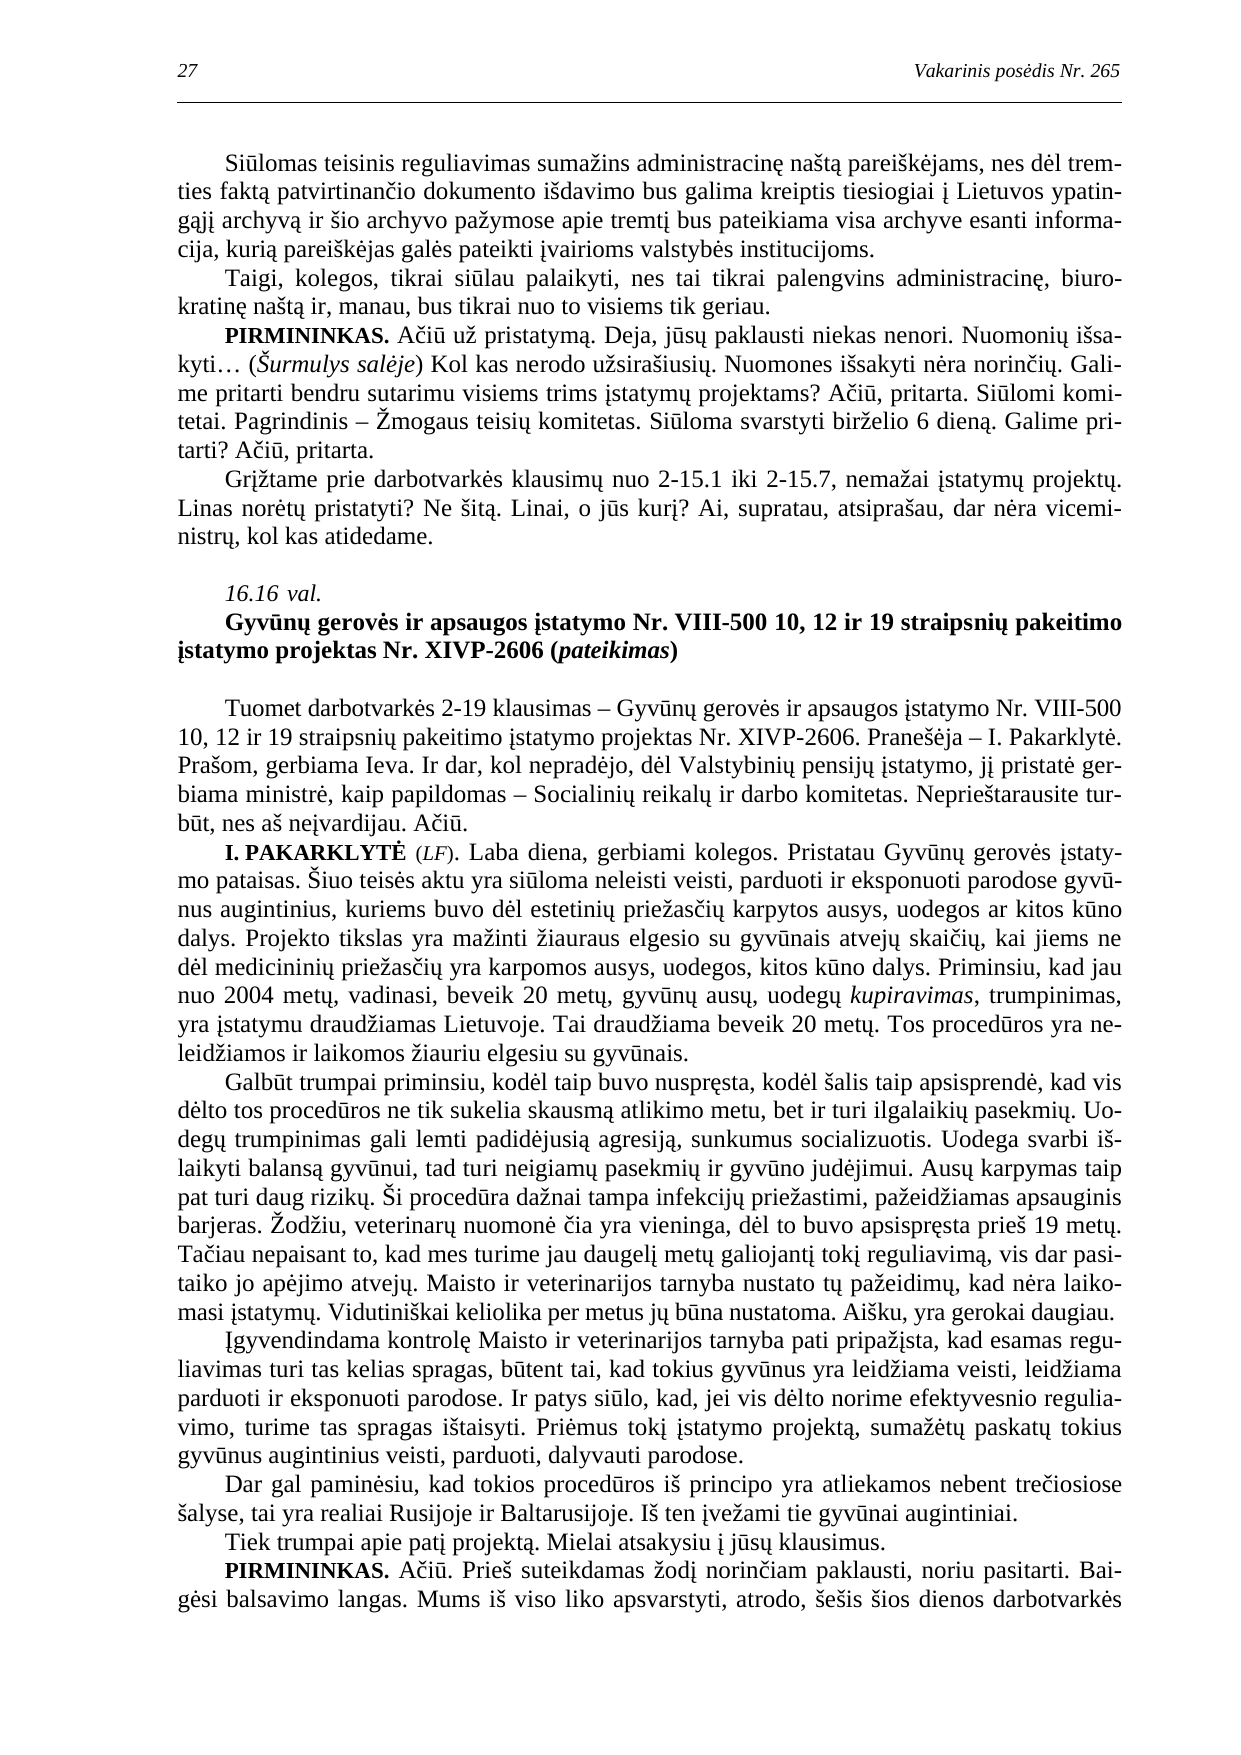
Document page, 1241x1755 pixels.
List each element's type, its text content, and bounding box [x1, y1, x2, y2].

text Tiek trum­pai apie pa­tį pro­jek­tą. Mie­lai at­sa­ky­siu į jū­sų klau­si­mus. [177, 1527, 1122, 1555]
text Dar gal pa­mi­nė­siu, kad to­kios pro­ce­dū­ros iš prin­ci­po yra at­lie­ka­mos ne­bent tre­čio­sio­se ša­ly­se, tai yra re­a­liai Ru­si­jo­je ir Bal­ta­ru­si­jo­je. Iš ten įve­ža­mi tie gy­vū­nai au­gin­ti­niai. [177, 1469, 1122, 1527]
text I. PAKARKLYTĖ (LF). La­ba die­na, ger­bia­mi ko­le­gos. Pri­sta­tau Gy­vū­nų ge­ro­vės įsta­ty­mo pa­tai­sas. Šiuo tei­sės ak­tu yra siū­lo­ma ne­leis­ti veis­ti, par­duo­ti ir eks­po­nuo­ti pa­ro­do­se gy­vū­nus au­gin­ti­nius, ku­riems bu­vo dėl es­te­ti­nių prie­žas­čių kar­py­tos au­sys, uo­de­gos ar ki­tos kū­no da­lys. Pro­jek­to tiks­las yra ma­žin­ti žiau­raus el­ge­sio su gy­vū­nais at­ve­jų skai­čių, kai jiems ne dėl me­di­ci­ni­nių prie­žas­čių yra kar­po­mos au­sys, uo­de­gos, ki­tos kū­no da­lys. Pri­min­siu, kad jau nuo 2004 me­tų, va­di­na­si, be­veik 20 me­tų, gy­vū­nų au­sų, uo­de­gų ku­pi­ra­vi­mas, trum­pi­ni­mas, yra įsta­ty­mu drau­džia­mas Lie­tu­vo­je. Tai drau­džia­ma be­veik 20 me­tų. Tos pro­ce­dū­ros yra ne­lei­džia­mos ir lai­ko­mos žiau­riu el­ge­siu su gy­vū­nais. [177, 837, 1122, 1067]
text 16.16 val. [224, 579, 1122, 607]
text Tuo­met dar­bo­tvarkės 2-19 klau­si­mas – Gy­vū­nų ge­ro­vės ir ap­sau­gos įsta­ty­mo Nr. VIII-500 10, 12 ir 19 straips­nių pa­kei­ti­mo įsta­ty­mo pro­jek­tas Nr. XIVP-2606. Pra­ne­šė­ja – I. Pa­kar­kly­tė. Pra­šom, ger­bia­ma Ie­va. Ir dar, kol ne­pra­dė­jo, dėl Vals­ty­bi­nių pen­si­jų įsta­ty­mo, jį pri­sta­tė ger­bia­ma mi­nist­rė, kaip pa­pil­do­mas – So­cia­li­nių rei­ka­lų ir dar­bo ko­mi­te­tas. Ne­pri­eš­ta­rau­si­te tur­būt, nes aš ne­įvar­di­jau. Ačiū. [177, 693, 1122, 837]
text Siū­lo­mas tei­si­nis re­gu­lia­vi­mas su­ma­žins ad­mi­nist­ra­ci­nę naš­tą pa­reiš­kė­jams, nes dėl trem­ties fak­tą pa­tvir­ti­nan­čio do­ku­men­to iš­da­vi­mo bus ga­li­ma kreip­tis tie­sio­giai į Lie­tu­vos ypa­tin­gą­jį ar­chy­vą ir šio ar­chy­vo pa­žy­mo­se apie trem­tį bus pa­tei­kia­ma vi­sa ar­chy­ve esan­ti in­for­ma­ci­ja, ku­rią pa­reiš­kė­jas ga­lės pa­teik­ti įvai­rioms vals­ty­bės ins­ti­tu­ci­joms. [177, 148, 1122, 263]
text Tai­gi, ko­le­gos, tik­rai siū­lau pa­lai­ky­ti, nes tai tik­rai pa­leng­vins ad­mi­nist­ra­ci­nę, biu­ro­kratinę naš­tą ir, ma­nau, bus tik­rai nuo to vi­siems tik ge­riau. [177, 263, 1122, 320]
text PIRMININKAS. Ačiū. Prieš su­teik­da­mas žo­dį no­rin­čiam pa­klaus­ti, no­riu pa­si­tar­ti. Bai­gėsi bal­sa­vi­mo lan­gas. Mums iš vi­so li­ko ap­svars­ty­ti, at­ro­do, še­šis šios die­nos dar­bo­tvarkės [177, 1555, 1122, 1613]
text Įgy­ven­din­da­ma kon­tro­lę Mais­to ir ve­te­ri­na­ri­jos tar­ny­ba pa­ti pri­pa­žįs­ta, kad esa­mas re­gu­lia­vi­mas tu­ri tas ke­lias spra­gas, bū­tent tai, kad to­kius gy­vū­nus yra lei­džia­ma veis­ti, lei­džia­ma par­duo­ti ir eks­po­nuo­ti pa­ro­do­se. Ir pa­tys siū­lo, kad, jei vis dėl­to no­ri­me efek­ty­ves­nio re­gu­lia­vi­mo, tu­ri­me tas spra­gas iš­tai­sy­ti. Pri­ėmus to­kį įsta­ty­mo pro­jek­tą, su­ma­žė­tų pa­ska­tų to­kius gy­vū­nus au­gin­ti­nius veis­ti, par­duo­ti, da­ly­vau­ti pa­ro­do­se. [177, 1325, 1122, 1469]
text Gy­vū­nų ge­ro­vės ir ap­sau­gos įsta­ty­mo Nr. VIII-500 10, 12 ir 19 straips­nių pa­kei­ti­mo įsta­ty­mo pro­jek­tas Nr. XIVP-2606 (pa­tei­ki­mas) [177, 607, 1122, 664]
text Grįž­ta­me prie dar­bo­tvarkės klau­si­mų nuo 2-15.1 iki 2-15.7, ne­ma­žai įsta­ty­mų pro­jek­tų. Li­nas no­rė­tų pri­sta­ty­ti? Ne ši­tą. Li­nai, o jūs ku­rį? Ai, su­pra­tau, at­si­pra­šau, dar nė­ra vi­ce­mi­nist­rų, kol kas ati­de­da­me. [177, 464, 1122, 550]
text Gal­būt trum­pai pri­min­siu, ko­dėl taip bu­vo nu­spręs­ta, ko­dėl ša­lis taip ap­si­spren­dė, kad vis dėl­to tos pro­ce­dū­ros ne tik su­ke­lia skaus­mą at­li­ki­mo me­tu, bet ir tu­ri il­ga­lai­kių pa­sek­mių. Uo­de­gų trum­pi­ni­mas ga­li lem­ti pa­di­dė­ju­sią ag­re­si­ją, sun­ku­mus so­cia­li­zuo­tis. Uo­de­ga svar­bi iš­lai­ky­ti ba­lan­są gy­vū­nui, tad tu­ri nei­gia­mų pa­sek­mių ir gy­vū­no ju­dė­ji­mui. Au­sų kar­py­mas taip pat tu­ri daug ri­zi­kų. Ši pro­ce­dū­ra daž­nai tam­pa in­fek­ci­jų prie­žas­ti­mi, pa­žei­džia­mas ap­sau­gi­nis bar­je­ras. Žo­džiu, ve­te­ri­na­rų nuo­mo­nė čia yra vie­nin­ga, dėl to bu­vo ap­si­spręs­ta prieš 19 me­tų. Ta­čiau ne­pai­sant to, kad mes tu­ri­me jau dau­ge­lį me­tų ga­lio­jan­tį to­kį re­gu­lia­vi­mą, vis dar pa­si­tai­ko jo apė­ji­mo at­ve­jų. Mais­to ir ve­te­ri­na­ri­jos tar­ny­ba nu­sta­to tų pa­žei­di­mų, kad nė­ra lai­ko­ma­si įsta­ty­mų. Vi­du­ti­niš­kai ke­lio­li­ka per me­tus jų bū­na nu­sta­to­ma. Aiš­ku, yra ge­ro­kai dau­giau. [177, 1067, 1122, 1325]
text PIRMININKAS. Ačiū už pri­sta­ty­mą. De­ja, jū­sų pa­klaus­ti nie­kas ne­no­ri. Nuo­mo­nių iš­sa­ky­ti… (Šur­mu­lys sa­lė­je) Kol kas ne­ro­do už­si­ra­šiu­sių. Nuo­mo­nes iš­sa­ky­ti nė­ra no­rin­čių. Ga­li­me pri­tar­ti ben­dru su­ta­ri­mu vi­siems trims įsta­ty­mų pro­jek­tams? Ačiū, pri­tar­ta. Siū­lo­mi ko­mi­te­tai. Pa­grin­di­nis – Žmo­gaus tei­sių ko­mi­te­tas. Siū­lo­ma svars­ty­ti bir­že­lio 6 die­ną. Ga­li­me pri­tar­ti? Ačiū, pri­tar­ta. [177, 320, 1122, 464]
